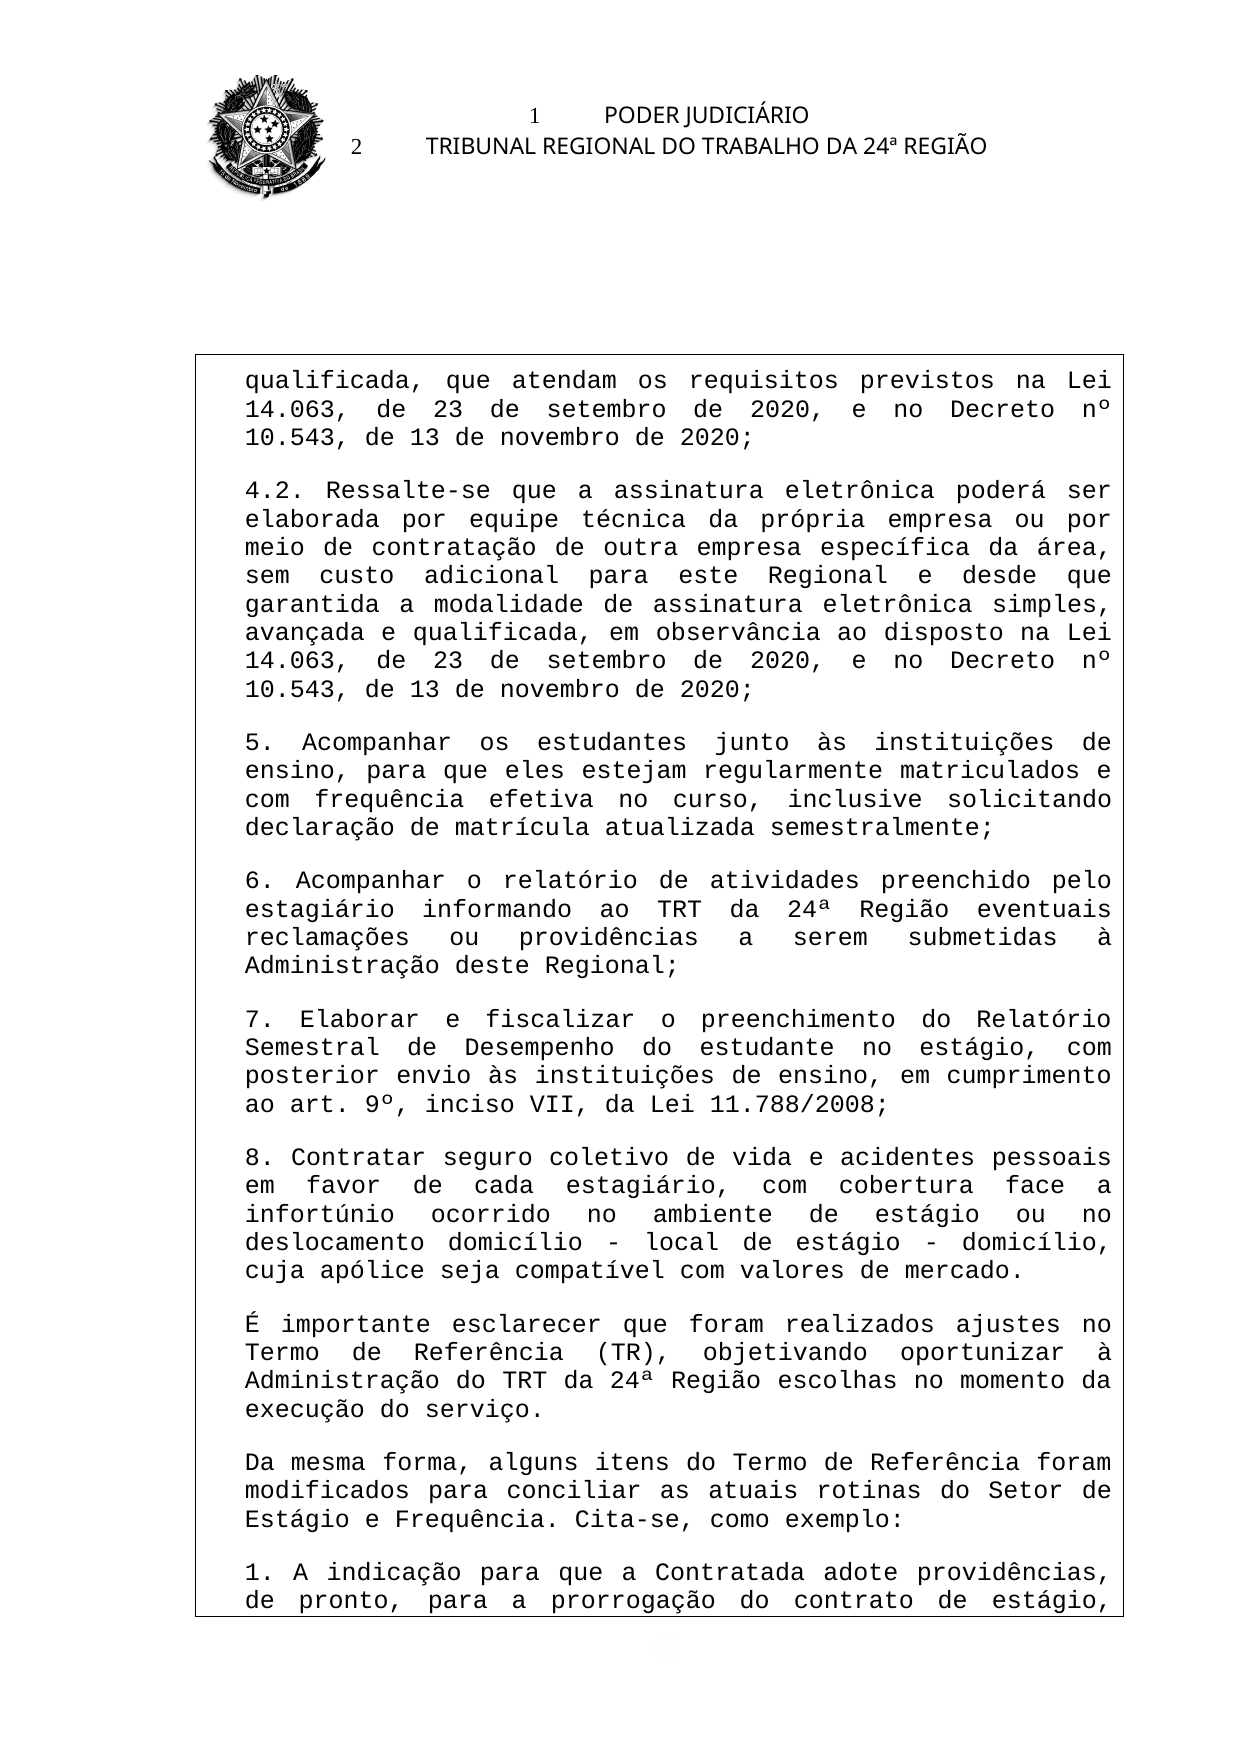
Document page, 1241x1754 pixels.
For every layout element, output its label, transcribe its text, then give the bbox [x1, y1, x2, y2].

picture [206, 75, 330, 206]
table_cell qualificada, que atendam os requisitos previstos na Lei 14.063, de 23 de setembro de 2020, e no Decreto nº 10.543, de 13 de novembro de 2020; 4.2. Ressalte-se que a assinatura eletrônica poderá ser elaborada por equipe técnica da própria empresa ou por meio de contratação de outra empresa específica da área, sem custo adicional para este Regional e desde que garantida a modalidade de assinatura eletrônica simples, avançada e qualificada, em observância ao disposto na Lei 14.063, de 23 de setembro de 2020, e no Decreto nº 10.543, de 13 de novembro de 2020; 5. Acompanhar os estudantes junto às instituições de ensino, para que eles estejam regularmente matriculados e com frequência efetiva no curso, inclusive solicitando declaração de matrícula atualizada semestralmente; 6. Acompanhar o relatório de atividades preenchido pelo estagiário informando ao TRT da 24ª Região eventuais reclamações ou providências a serem submetidas à Administração deste Regional; 7. Elaborar e fiscalizar o preenchimento do Relatório Semestral de Desempenho do estudante no estágio, com posterior envio às instituições de ensino, em cumprimento ao art. 9º, inciso VII, da Lei 11.788/2008; 8. Contratar seguro coletivo de vida e acidentes pessoais em favor de cada estagiário, com cobertura face a infortúnio ocorrido no ambiente de estágio ou no deslocamento domicílio - local de estágio - domicílio, cuja apólice seja compatível com valores de mercado. É importante esclarecer que foram realizados ajustes no Termo de Referência (TR), objetivando oportunizar à Administração do TRT da 24ª Região escolhas no momento da execução do serviço. Da mesma forma, alguns itens do Termo de Referência foram modificados para conciliar as atuais rotinas do Setor de Estágio e Frequência. Cita-se, como exemplo: 1. A indicação para que a Contratada adote providências, de pronto, para a prorrogação do contrato de estágio, [196, 355, 1123, 1616]
picture [653, 1636, 675, 1660]
